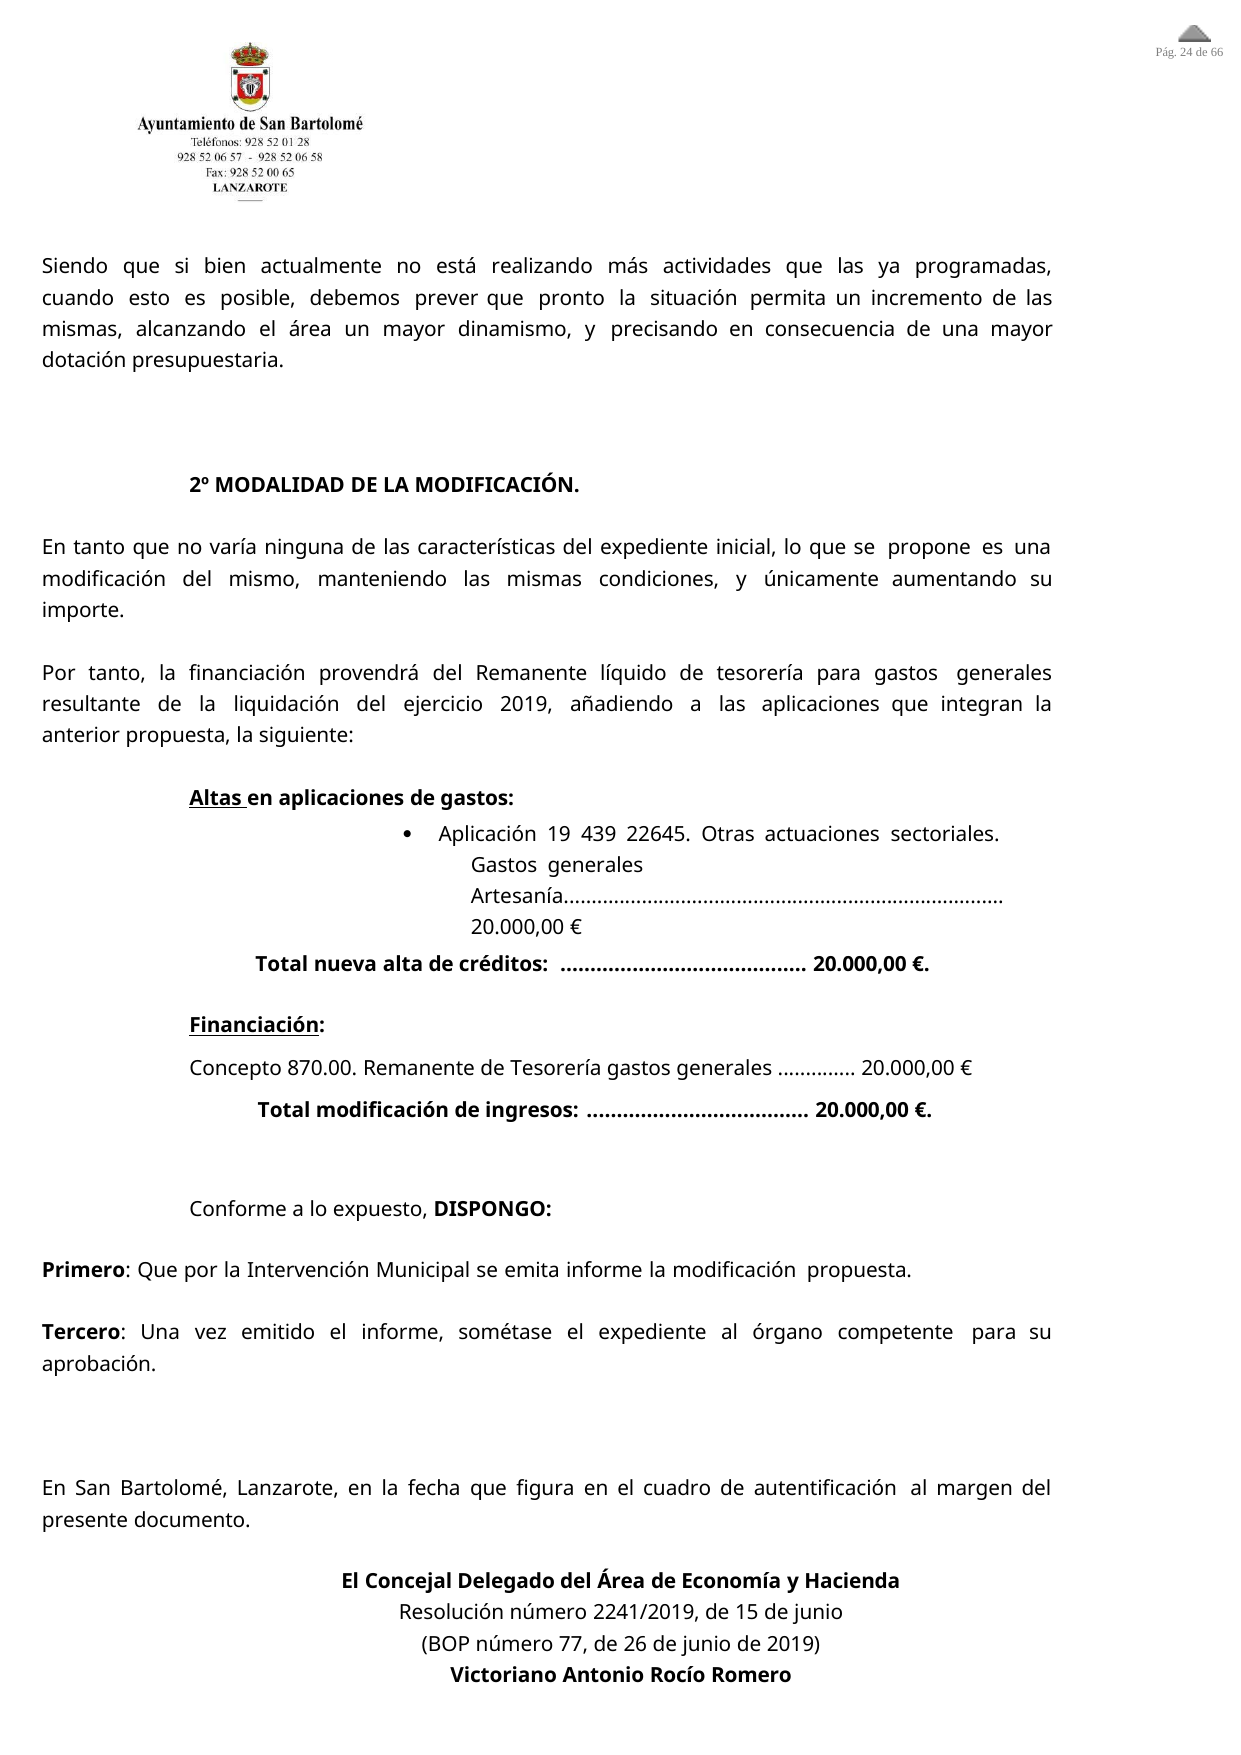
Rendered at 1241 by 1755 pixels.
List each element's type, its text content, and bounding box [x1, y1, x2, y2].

text Total nueva alta de créditos: ......................................... 20.000,00 €. [255, 949, 1104, 977]
text 2º MODALIDAD DE LA MODIFICACIÓN. [189, 470, 1236, 498]
text Por tanto, la financiación provendrá del Remanente líquido de tesorería para gastos generales resultante de la liquidación del ejercicio 2019, añadiendo a las aplicaciones que integran la anterior propuesta, la siguiente: [42, 658, 1052, 748]
text Tercero: Una vez emitido el informe, sométase el expediente al órgano competente para su aprobación. [42, 1317, 1052, 1377]
text Concepto 870.00. Remanente de Tesorería gastos generales .............. 20.000,00 € [189, 1053, 1236, 1082]
text Total modificación de ingresos: ..................................... 20.000,00 €. [257, 1096, 1104, 1124]
text Siendo que si bien actualmente no está realizando más actividades que las ya programadas, cuando esto es posible, debemos prever que pronto la situación permita un incremento de las mismas, alcanzando el área un mayor dinamismo, y precisando en consecuencia de una mayor dotación presupuestaria. [42, 252, 1053, 374]
text Altas en aplicaciones de gastos: [189, 783, 1236, 811]
text Financiación: [189, 1011, 1236, 1039]
text El Concejal Delegado del Área de Economía y Hacienda [176, 1567, 1065, 1595]
list Aplicación 19 439 22645. Otras actuaciones sectoriales. Gastos generales Artesanía............................................................................... 20.000,00 € [403, 819, 1047, 940]
text Primero: Que por la Intervención Municipal se emita informe la modificación propuesta. [42, 1256, 1052, 1284]
text Conforme a lo expuesto, DISPONGO: [189, 1194, 1236, 1222]
text Resolución número 2241/2019, de 15 de junio (BOP número 77, de 26 de junio de 2019) Victoriano Antonio Rocío Romero [381, 1597, 860, 1688]
text En tanto que no varía ninguna de las características del expediente inicial, lo que se propone es una modificación del mismo, manteniendo las mismas condiciones, y únicamente aumentando su importe. [42, 532, 1052, 623]
text En San Bartolomé, Lanzarote, en la fecha que figura en el cuadro de autentificación al margen del presente documento. [42, 1473, 1052, 1533]
